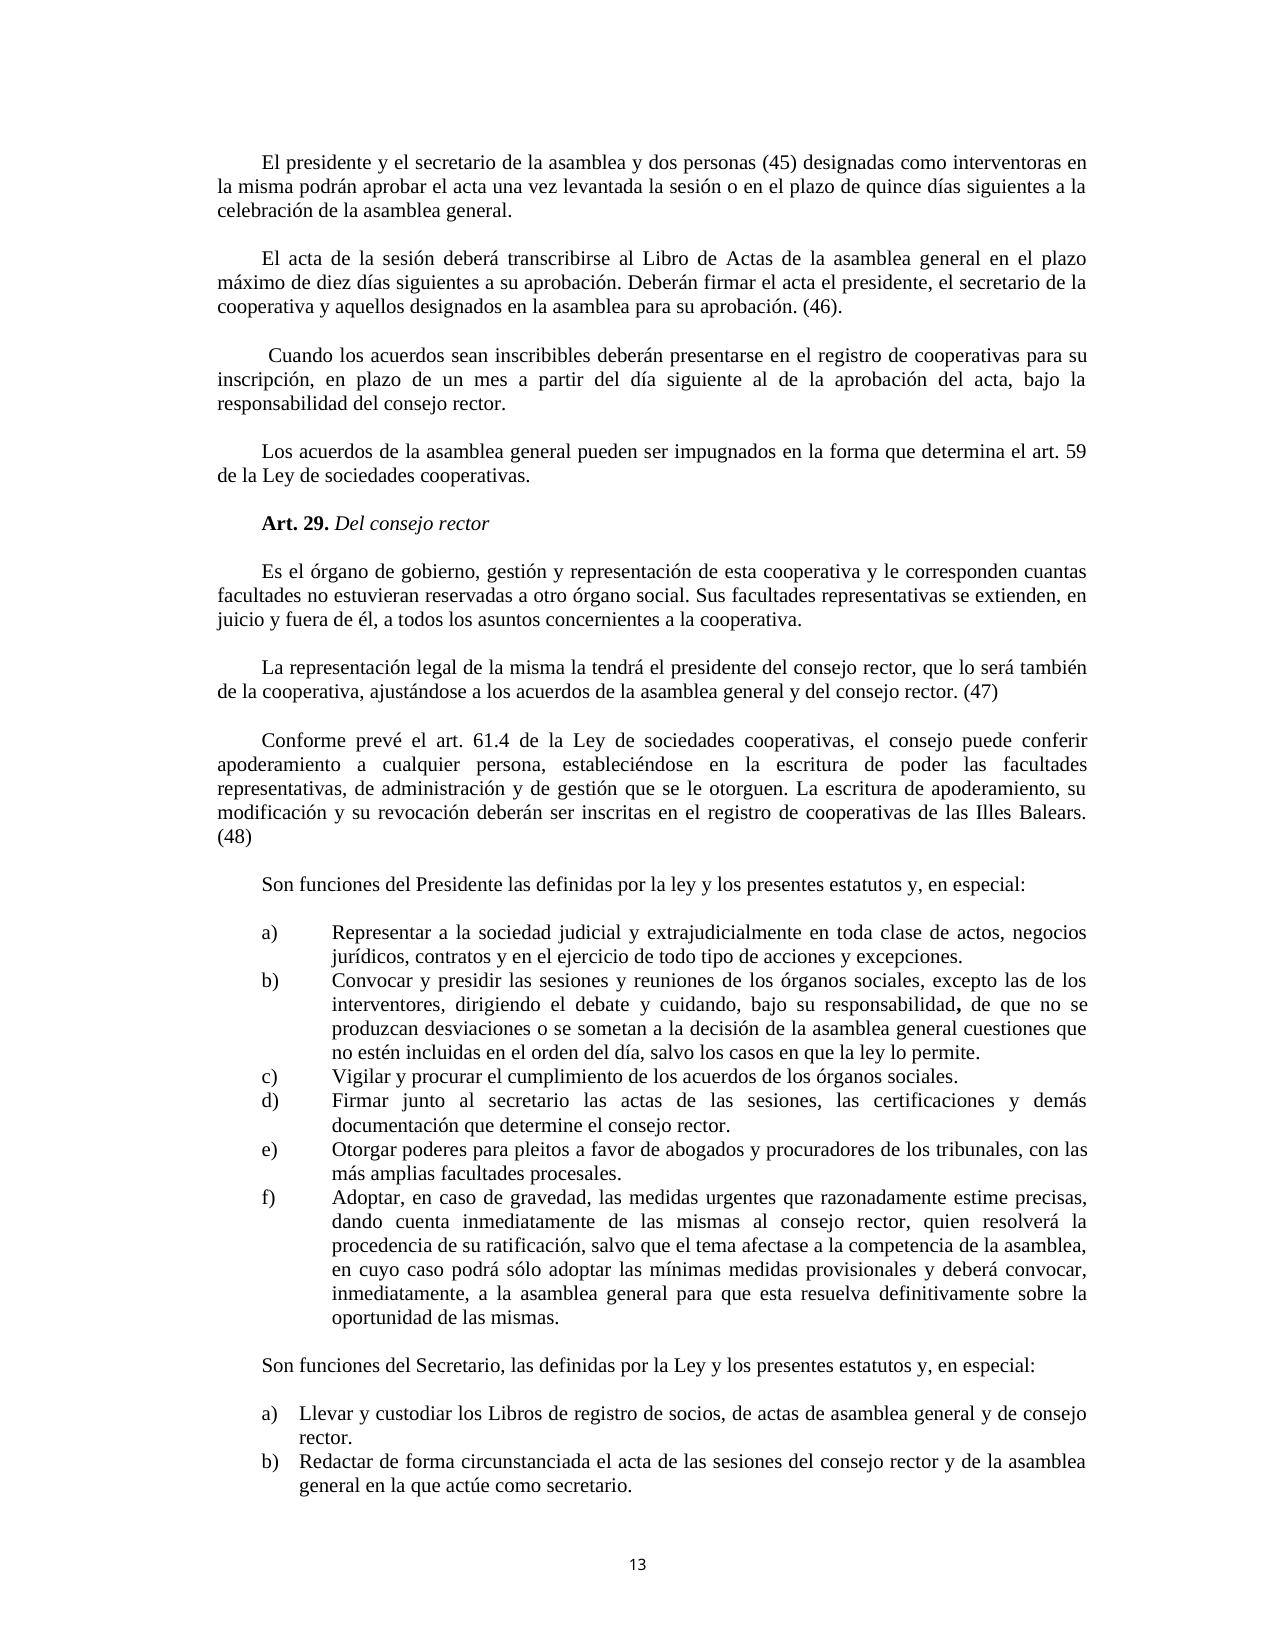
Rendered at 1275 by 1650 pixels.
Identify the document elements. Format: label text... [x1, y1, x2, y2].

list Llevar y custodiar los Libros de registro de socios, de actas de asamblea general y de consejo rector. [261, 1401, 1088, 1449]
list Representar a la sociedad judicial y extrajudicialmente en toda clase de actos, negocios jurídicos, contratos y en el ejercicio de todo tipo de acciones y excepciones. [261, 920, 1088, 968]
text El presidente y el secretario de la asamblea y dos personas (45) designadas como interventoras en la misma podrán aprobar el acta una vez levantada la sesión o en el plazo de quince días siguientes a la celebración de la asamblea general. [217, 150, 1088, 222]
list Firmar junto al secretario las actas de las sesiones, las certificaciones y demás documentación que determine el consejo rector. [261, 1088, 1088, 1137]
list Vigilar y procurar el cumplimiento de los acuerdos de los órganos sociales. [261, 1064, 1088, 1088]
text La representación legal de la misma la tendrá el presidente del consejo rector, que lo será también de la cooperativa, ajustándose a los acuerdos de la asamblea general y del consejo rector. (47) [217, 655, 1088, 703]
text Son funciones del Secretario, las definidas por la Ley y los presentes estatutos y, en especial: [261, 1353, 1088, 1377]
text El acta de la sesión deberá transcribirse al Libro de Actas de la asamblea general en el plazo máximo de diez días siguientes a su aprobación. Deberán firmar el acta el presidente, el secretario de la cooperativa y aquellos designados en la asamblea para su aprobación. (46). [217, 246, 1088, 318]
text Conforme prevé el art. 61.4 de la Ley de sociedades cooperativas, el consejo puede conferir apoderamiento a cualquier persona, estableciéndose en la escritura de poder las facultades representativas, de administración y de gestión que se le otorguen. La escritura de apoderamiento, su modificación y su revocación deberán ser inscritas en el registro de cooperativas de las Illes Balears.(48) [217, 727, 1088, 848]
text Los acuerdos de la asamblea general pueden ser impugnados en la forma que determina el art. 59 de la Ley de sociedades cooperativas. [217, 439, 1088, 487]
list Convocar y presidir las sesiones y reuniones de los órganos sociales, excepto las de los interventores, dirigiendo el debate y cuidando, bajo su responsabilidad, de que no se produzcan desviaciones o se sometan a la decisión de la asamblea general cuestiones que no estén incluidas en el orden del día, salvo los casos en que la ley lo permite. [261, 968, 1088, 1064]
list Otorgar poderes para pleitos a favor de abogados y procuradores de los tribunales, con las más amplias facultades procesales. [261, 1137, 1088, 1185]
text Son funciones del Presidente las definidas por la ley y los presentes estatutos y, en especial: [217, 872, 1088, 896]
text Art. 29. Del consejo rector [217, 511, 1088, 535]
list Redactar de forma circunstanciada el acta de las sesiones del consejo rector y de la asamblea general en la que actúe como secretario. [261, 1449, 1088, 1497]
text Cuando los acuerdos sean inscribibles deberán presentarse en el registro de cooperativas para su inscripción, en plazo de un mes a partir del día siguiente al de la aprobación del acta, bajo la responsabilidad del consejo rector. [217, 342, 1088, 415]
text Es el órgano de gobierno, gestión y representación de esta cooperativa y le corresponden cuantas facultades no estuvieran reservadas a otro órgano social. Sus facultades representativas se extienden, en juicio y fuera de él, a todos los asuntos concernientes a la cooperativa. [217, 559, 1088, 631]
list Adoptar, en caso de gravedad, las medidas urgentes que razonadamente estime precisas, dando cuenta inmediatamente de las mismas al consejo rector, quien resolverá la procedencia de su ratificación, salvo que el tema afectase a la competencia de la asamblea, en cuyo caso podrá sólo adoptar las mínimas medidas provisionales y deberá convocar, inmediatamente, a la asamblea general para que esta resuelva definitivamente sobre la oportunidad de las mismas. [261, 1185, 1088, 1329]
